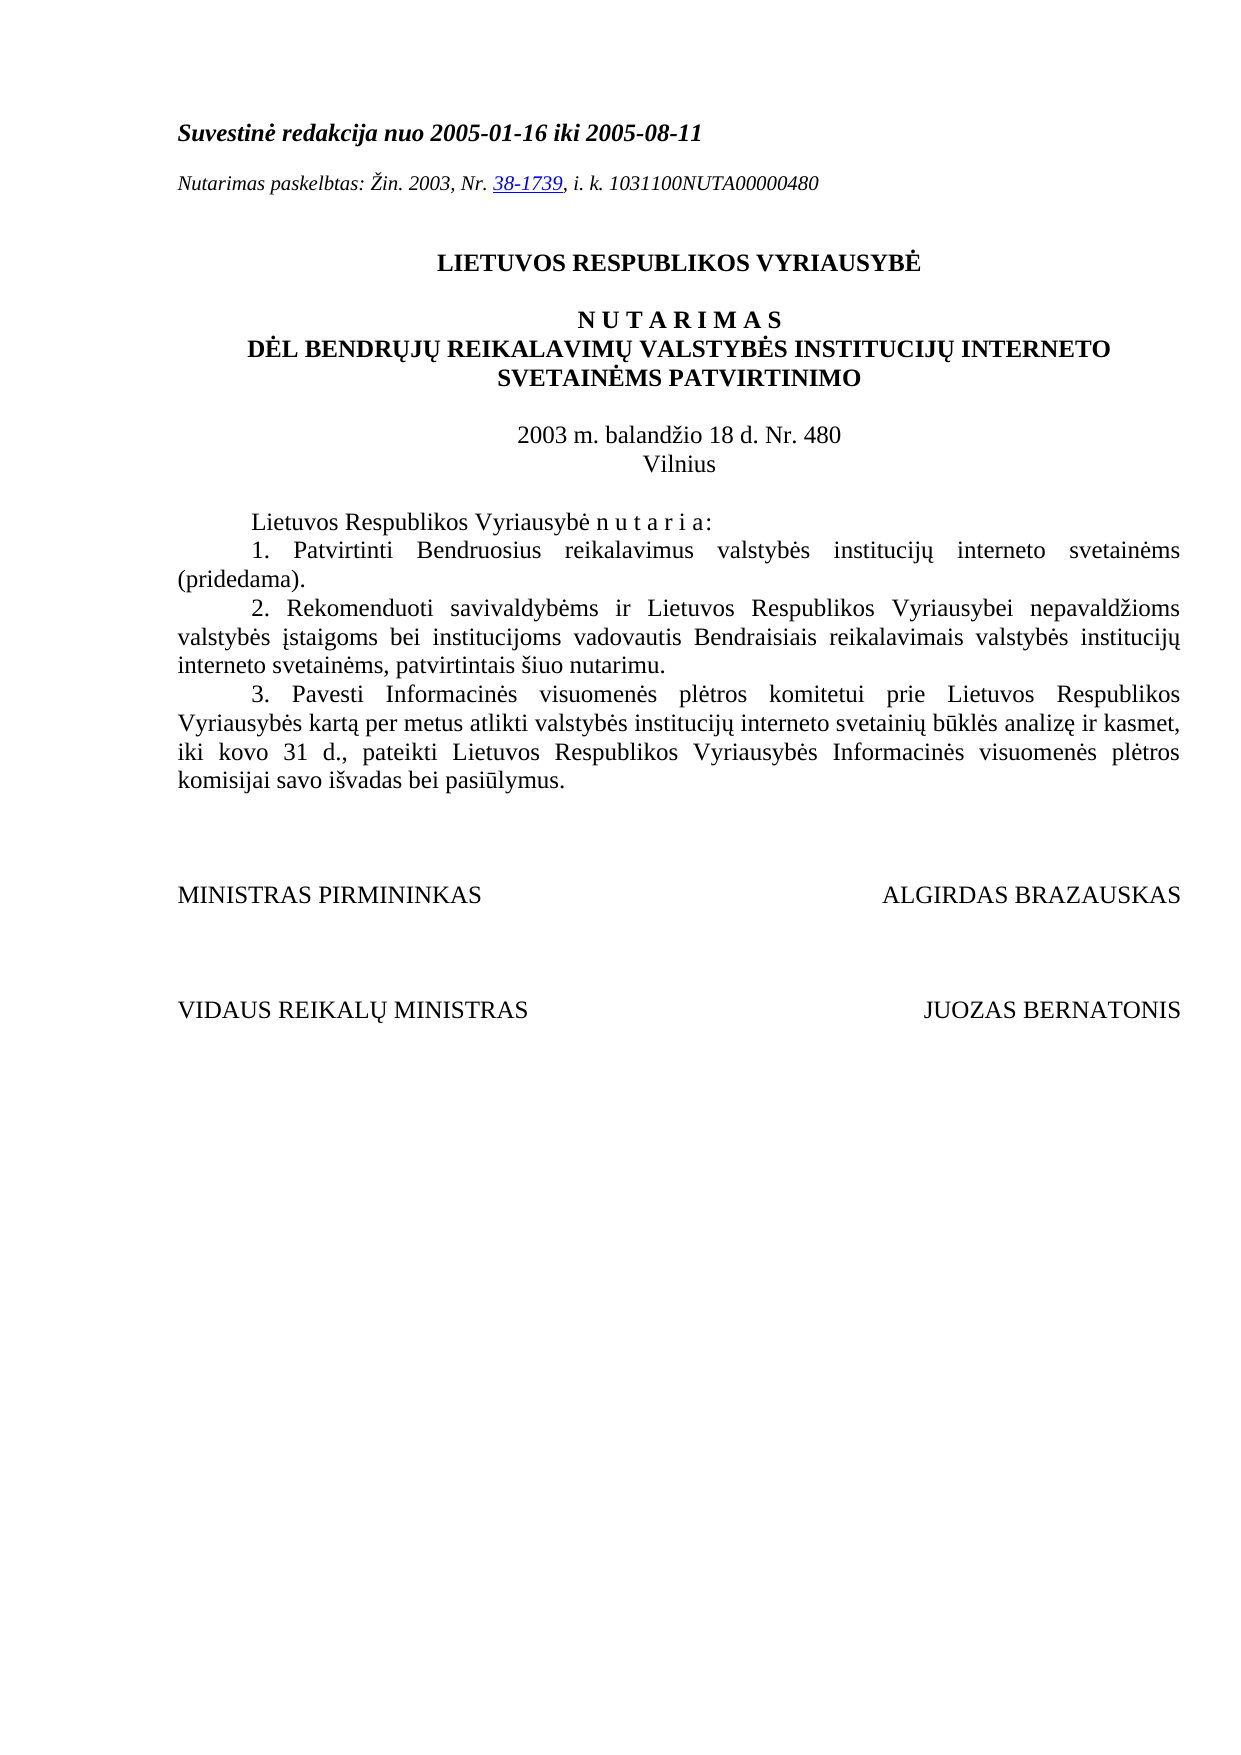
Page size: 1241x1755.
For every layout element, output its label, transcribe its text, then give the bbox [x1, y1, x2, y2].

text Nutarimas paskelbtas: Žin. 2003, Nr. 38-1739, i. k. 1031100NUTA00000480 [177, 171, 1181, 195]
text VIDAUS REIKALŲ MINISTRAS JUOZAS BERNATONIS [177, 995, 1181, 1024]
text Vilnius [177, 449, 1181, 478]
text 3. Pavesti Informacinės visuomenės plėtros komitetui prie Lietuvos Respublikos Vyriausybės kartą per metus atlikti valstybės institucijų interneto svetainių būklės analizę ir kasmet, iki kovo 31 d., pateikti Lietuvos Respublikos Vyriausybės Informacinės visuomenės plėtros komisijai savo išvadas bei pasiūlymus. [177, 679, 1181, 794]
text 1. Patvirtinti Bendruosius reikalavimus valstybės institucijų interneto svetainėms (pridedama). [177, 535, 1181, 593]
text Suvestinė redakcija nuo 2005-01-16 iki 2005-08-11 [177, 118, 1181, 147]
text MINISTRAS PIRMININKAS ALGIRDAS BRAZAUSKAS [177, 880, 1181, 909]
text DĖL BENDRŲJŲ REIKALAVIMŲ VALSTYBĖS INSTITUCIJŲ INTERNETO SVETAINĖMS PATVIRTINIMO [177, 334, 1181, 392]
text LIETUVOS RESPUBLIKOS VYRIAUSYBĖ [177, 248, 1181, 277]
text N U T A R I M A S [177, 305, 1181, 334]
text 2003 m. balandžio 18 d. Nr. 480 [177, 420, 1181, 449]
text Lietuvos Respublikos Vyriausybė nutaria: [177, 507, 1181, 535]
text 2. Rekomenduoti savivaldybėms ir Lietuvos Respublikos Vyriausybei nepavaldžioms valstybės įstaigoms bei institucijoms vadovautis Bendraisiais reikalavimais valstybės institucijų interneto svetainėms, patvirtintais šiuo nutarimu. [177, 593, 1181, 679]
